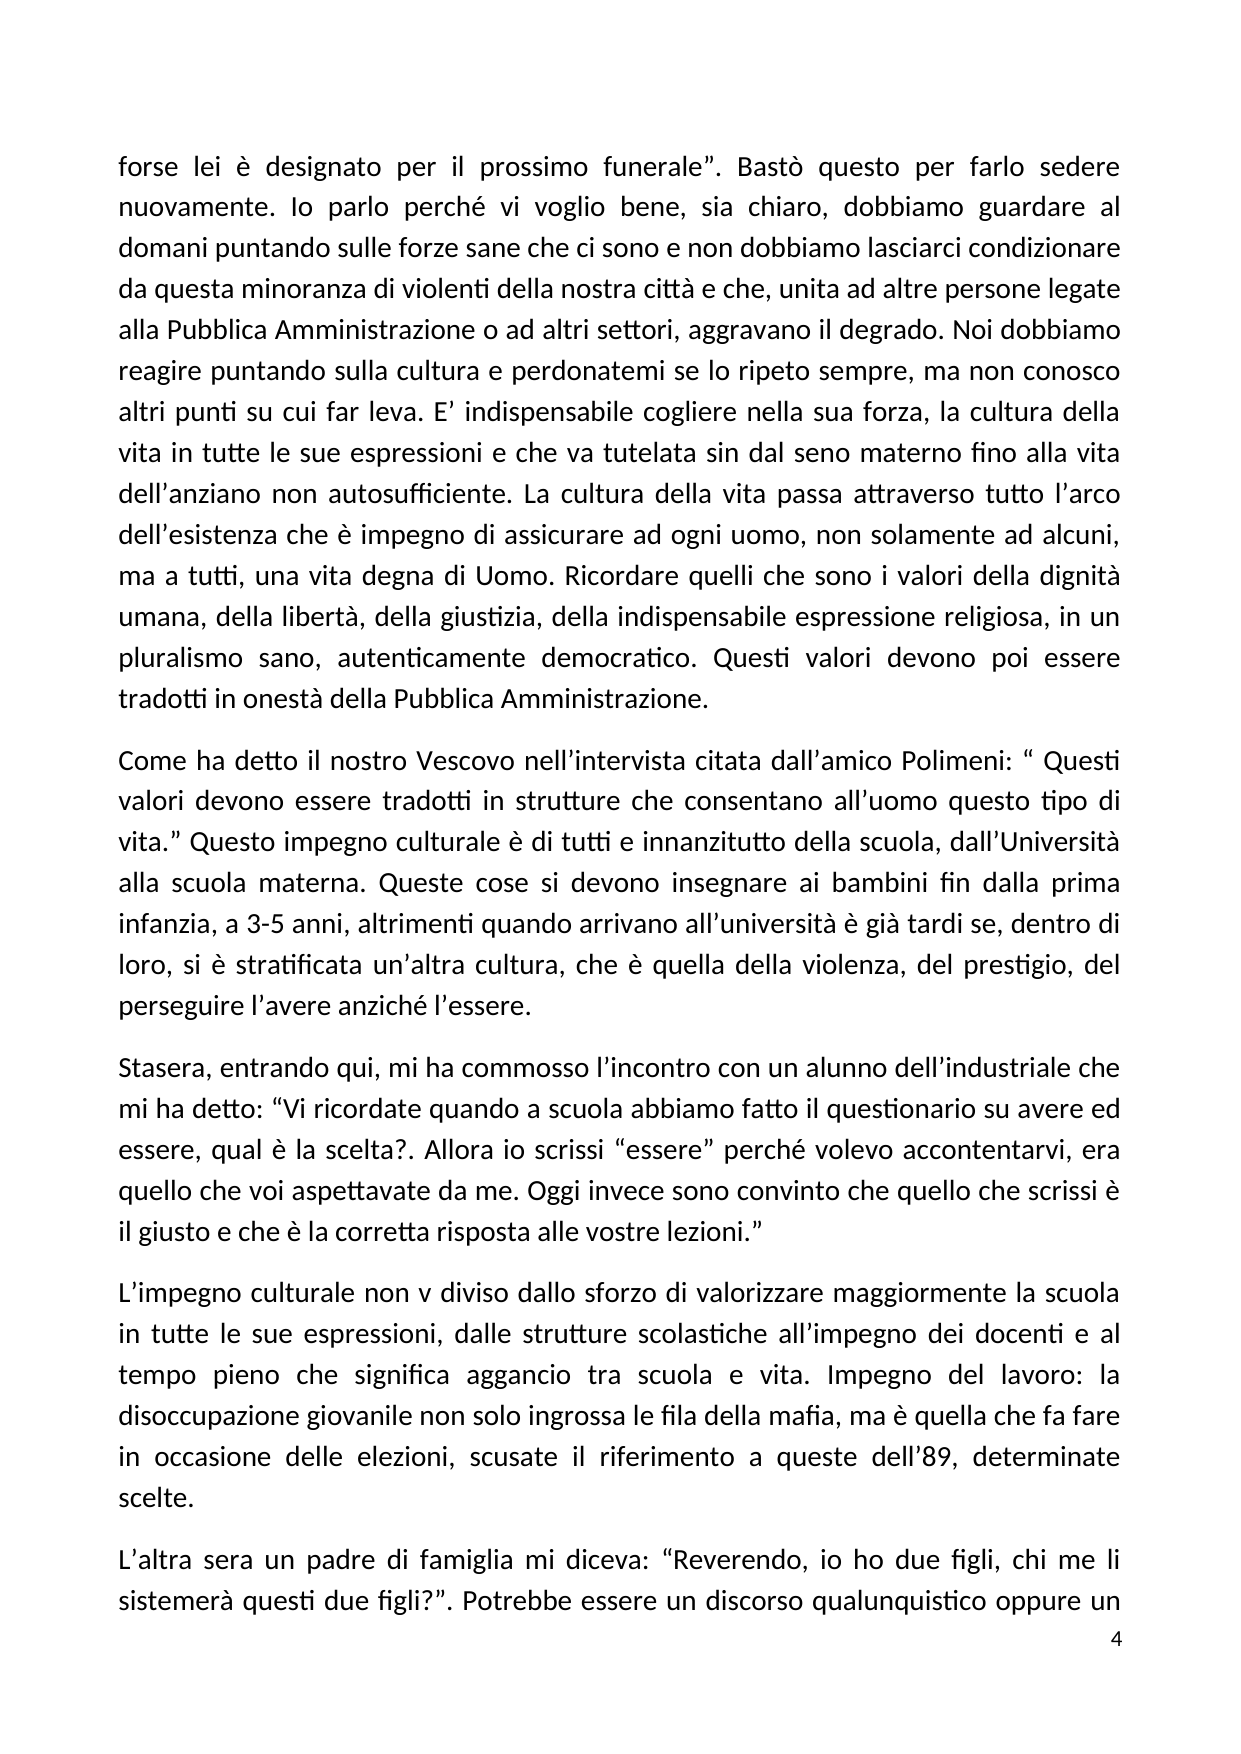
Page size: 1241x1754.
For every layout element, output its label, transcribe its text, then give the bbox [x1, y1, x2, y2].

text Stasera, entrando qui, mi ha commosso l’incontro con un alunno dell’industriale che mi ha detto: “Vi ricordate quando a scuola abbiamo fatto il questionario su avere ed essere, qual è la scelta?. Allora io scrissi “essere” perché volevo accontentarvi, era quello che voi aspettavate da me. Oggi invece sono convinto che quello che scrissi è il giusto e che è la corretta risposta alle vostre lezioni.” [118, 1049, 1122, 1248]
text L’impegno culturale non v diviso dallo sforzo di valorizzare maggiormente la scuola in tutte le sue espressioni, dalle strutture scolastiche all’impegno dei docenti e al tempo pieno che significa aggancio tra scuola e vita. Impegno del lavoro: la disoccupazione giovanile non solo ingrossa le fila della mafia, ma è quella che fa fare in occasione delle elezioni, scusate il riferimento a queste dell’89, determinate scelte. [118, 1274, 1122, 1515]
text L’altra sera un padre di famiglia mi diceva: “Reverendo, io ho due figli, chi me li sistemerà questi due figli?”. Potrebbe essere un discorso qualunquistico oppure un [118, 1541, 1122, 1617]
text forse lei è designato per il prossimo funerale”. Bastò questo per farlo sedere nuovamente. Io parlo perché vi voglio bene, sia chiaro, dobbiamo guardare al domani puntando sulle forze sane che ci sono e non dobbiamo lasciarci condizionare da questa minoranza di violenti della nostra città e che, unita ad altre persone legate alla Pubblica Amministrazione o ad altri settori, aggravano il degrado. Noi dobbiamo reagire puntando sulla cultura e perdonatemi se lo ripeto sempre, ma non conosco altri punti su cui far leva. E’ indispensabile cogliere nella sua forza, la cultura della vita in tutte le sue espressioni e che va tutelata sin dal seno materno fino alla vita dell’anziano non autosufficiente. La cultura della vita passa attraverso tutto l’arco dell’esistenza che è impegno di assicurare ad ogni uomo, non solamente ad alcuni, ma a tutti, una vita degna di Uomo. Ricordare quelli che sono i valori della dignità umana, della libertà, della giustizia, della indispensabile espressione religiosa, in un pluralismo sano, autenticamente democratico. Questi valori devono poi essere tradotti in onestà della Pubblica Amministrazione. [118, 148, 1122, 715]
text Come ha detto il nostro Vescovo nell’intervista citata dall’amico Polimeni: “ Questi valori devono essere tradotti in strutture che consentano all’uomo questo tipo di vita.” Questo impegno culturale è di tutti e innanzitutto della scuola, dall’Università alla scuola materna. Queste cose si devono insegnare ai bambini fin dalla prima infanzia, a 3-5 anni, altrimenti quando arrivano all’università è già tardi se, dentro di loro, si è stratificata un’altra cultura, che è quella della violenza, del prestigio, del perseguire l’avere anziché l’essere. [118, 742, 1122, 1023]
